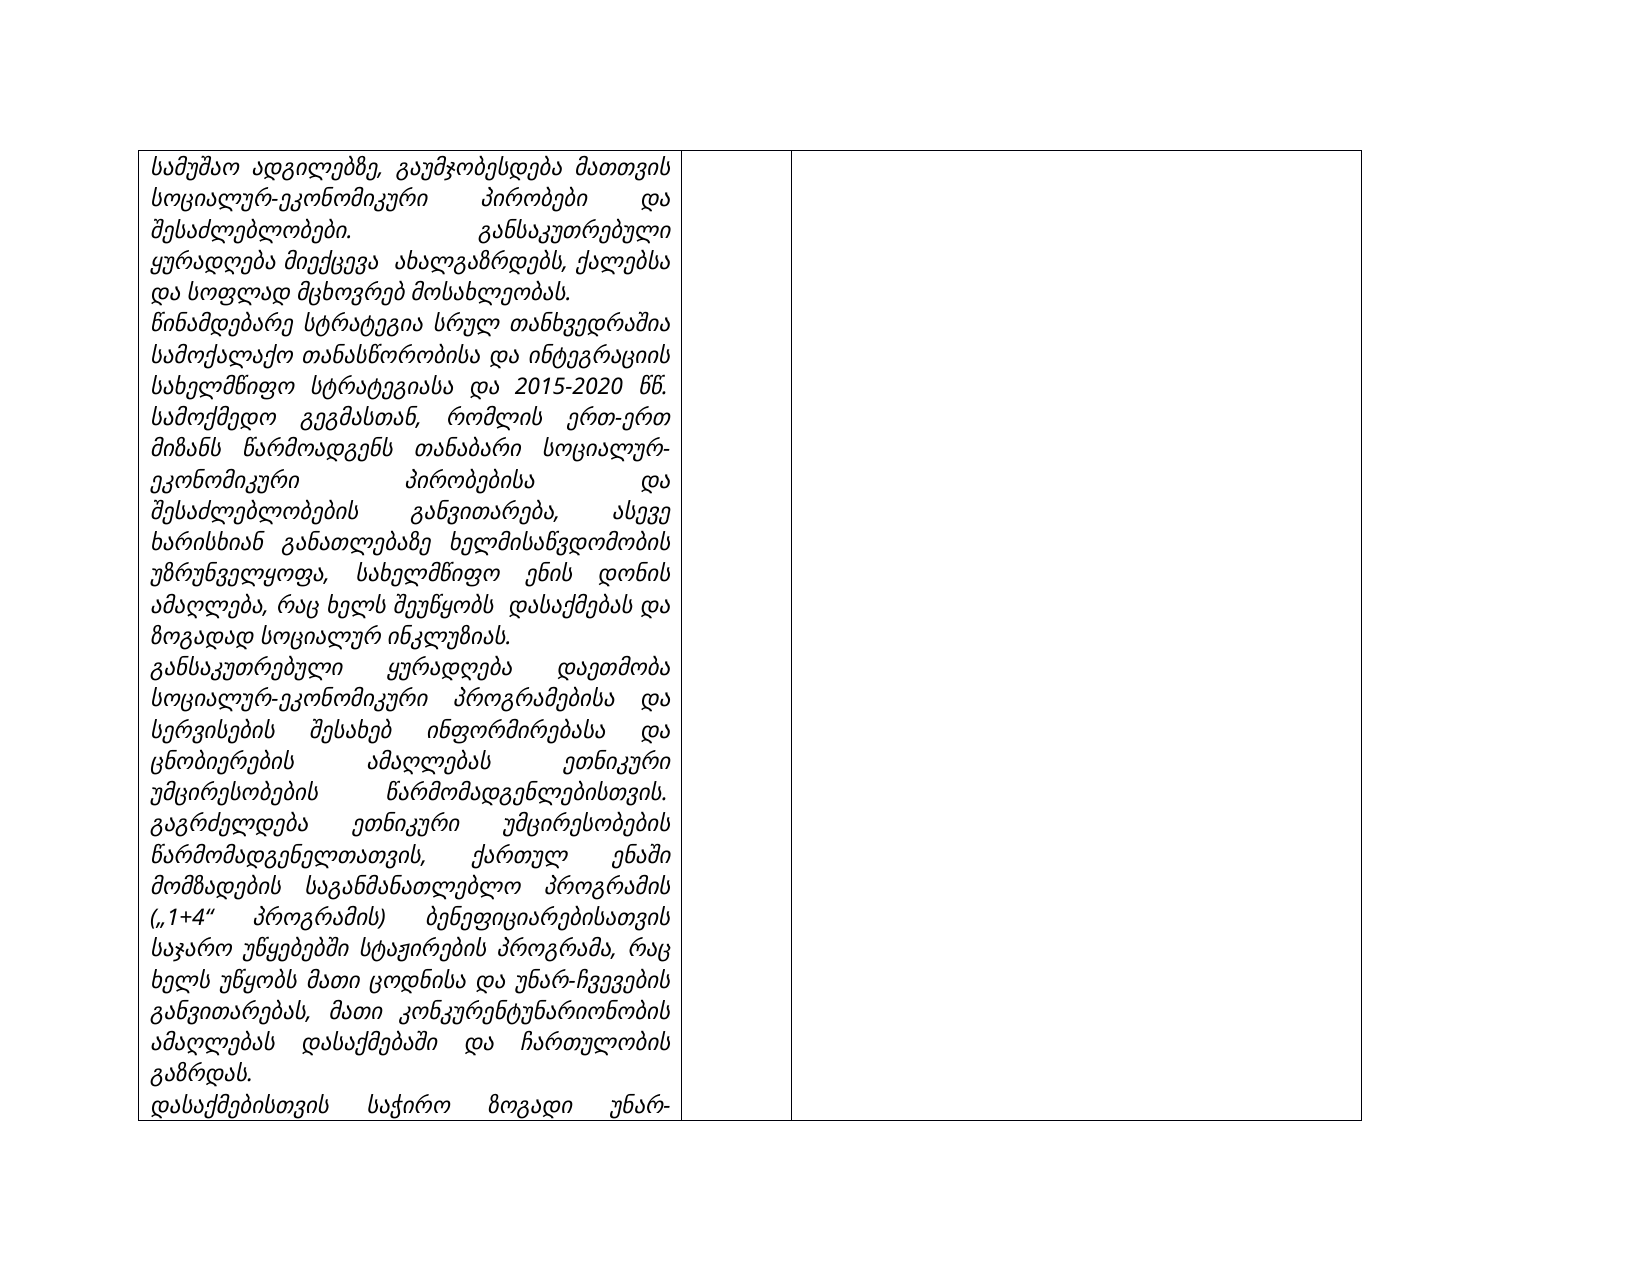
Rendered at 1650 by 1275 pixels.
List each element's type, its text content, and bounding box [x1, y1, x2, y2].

table_cell [792, 151, 1361, 1120]
table_cell სამუშაო ადგილებზე, გაუმჯობესდება მათთვის სოციალურ-ეკონომიკური პირობები და შესაძლებლობები. განსაკუთრებული ყურადღება მიექცევა ახალგაზრდებს, ქალებსა და სოფლად მცხოვრებ მოსახლეობას. წინამდებარე სტრატეგია სრულ თანხვედრაშია სამოქალაქო თანასწორობისა და ინტეგრაციის სახელმწიფო სტრატეგიასა და 2015-2020 წწ. სამოქმედო გეგმასთან, რომლის ერთ-ერთ მიზანს წარმოადგენს თანაბარი სოციალურ-ეკონომიკური პირობებისა და შესაძლებლობების განვითარება, ასევე ხარისხიან განათლებაზე ხელმისაწვდომობის უზრუნველყოფა, სახელმწიფო ენის დონის ამაღლება, რაც ხელს შეუწყობს დასაქმებას და ზოგადად სოციალურ ინკლუზიას. განსაკუთრებული ყურადღება დაეთმობა სოციალურ-ეკონომიკური პროგრამებისა და სერვისების შესახებ ინფორმირებასა და ცნობიერების ამაღლებას ეთნიკური უმცირესობების წარმომადგენლებისთვის. გაგრძელდება ეთნიკური უმცირესობების წარმომადგენელთათვის, ქართულ ენაში მომზადების საგანმანათლებლო პროგრამის („1+4“ პროგრამის) ბენეფიციარებისათვის საჯარო უწყებებში სტაჟირების პროგრამა, რაც ხელს უწყობს მათი ცოდნისა და უნარ-ჩვევების განვითარებას, მათი კონკურენტუნარიონობის ამაღლებას დასაქმებაში და ჩართულობის გაზრდას. დასაქმებისთვის საჭირო ზოგადი უნარ- [139, 151, 681, 1120]
table_cell [682, 151, 791, 1120]
